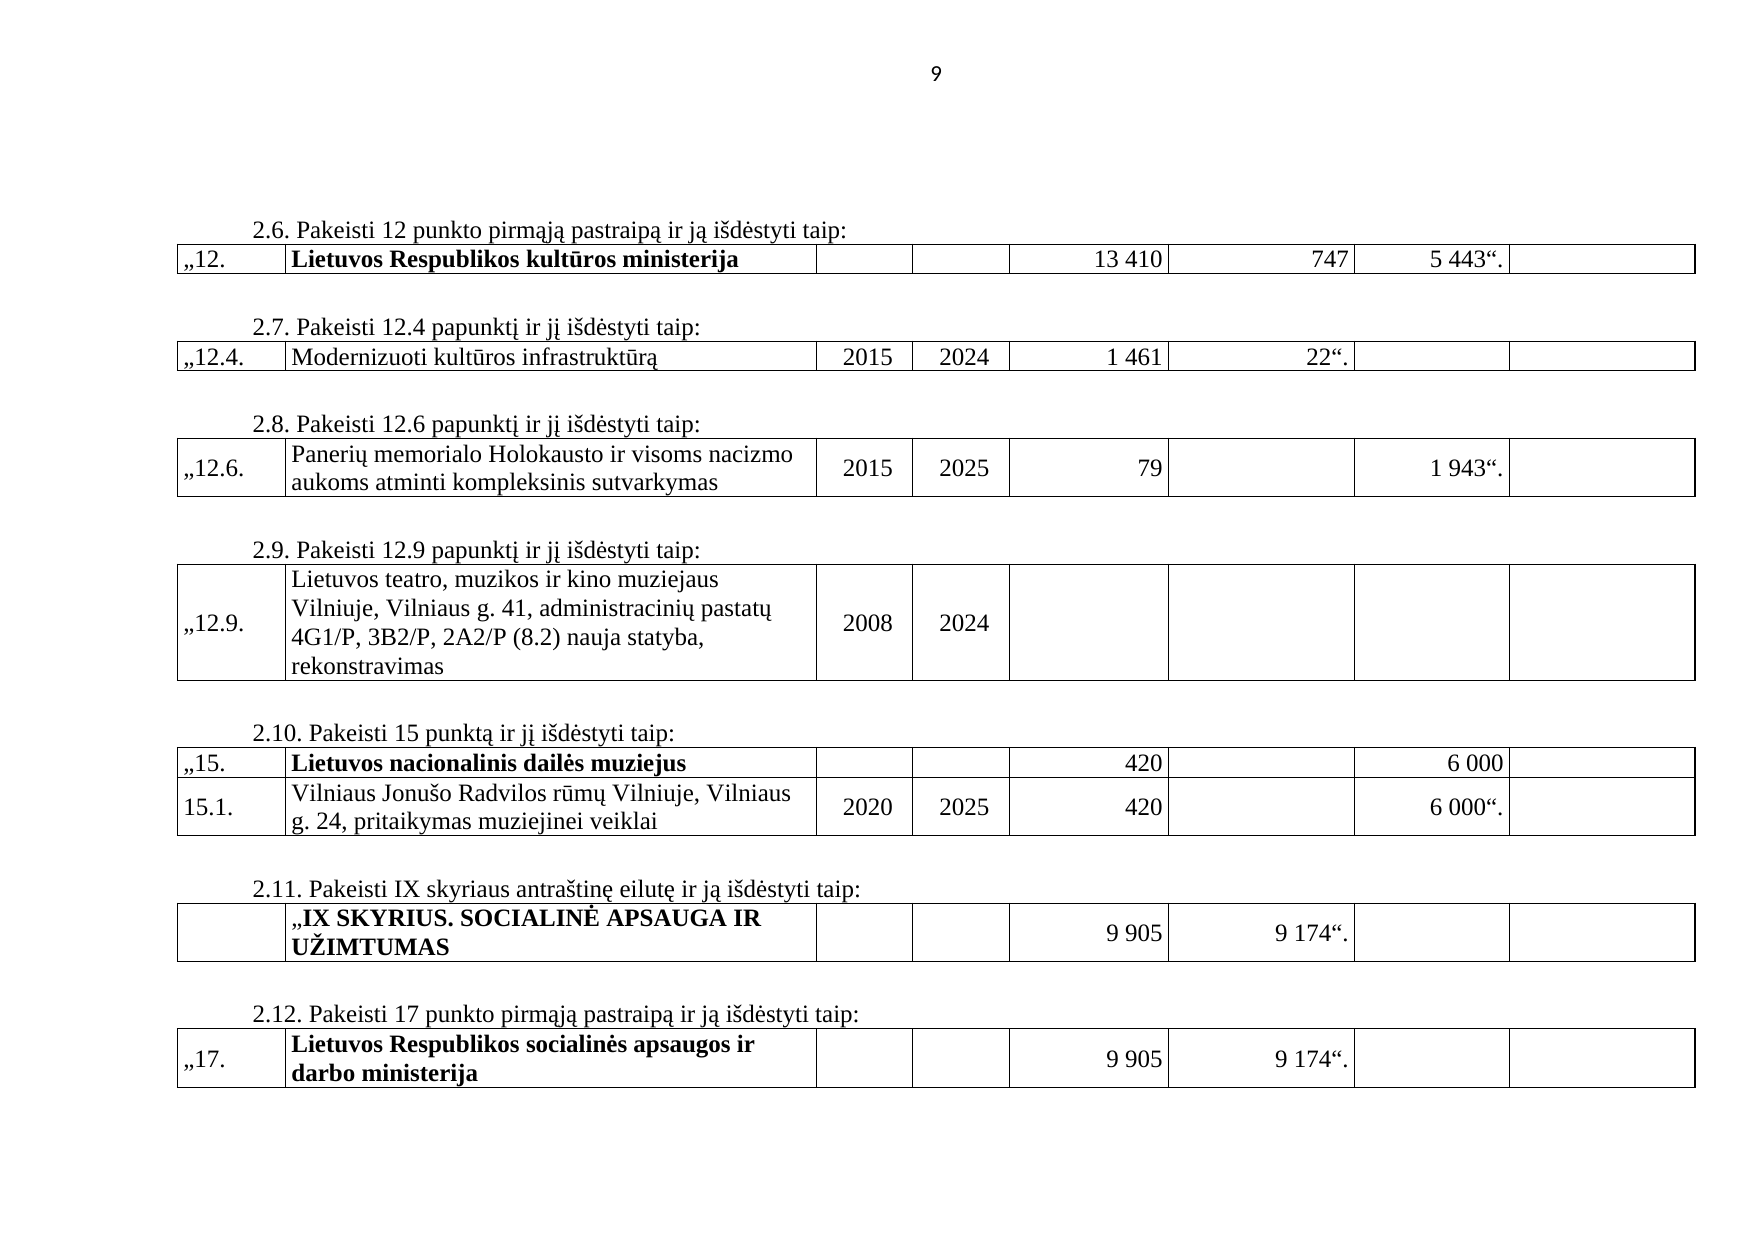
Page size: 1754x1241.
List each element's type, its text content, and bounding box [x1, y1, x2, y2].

table_header [1169, 748, 1354, 777]
text 2.6. Pakeisti 12 punkto pirmąją pastraipą ir ją išdėstyti taip: [177, 206, 1695, 243]
table_header „15. [178, 748, 285, 777]
table_header „12.9. [178, 565, 285, 679]
table_cell 6 000“. [1355, 778, 1509, 835]
table_header 6 000 [1355, 748, 1509, 777]
table_header Modernizuoti kultūros infrastruktūrą [286, 342, 816, 370]
table_header [913, 1029, 1009, 1087]
table_header 22“. [1169, 342, 1354, 370]
table_header 2015 [817, 342, 912, 370]
text 2.9. Pakeisti 12.9 papunktį ir jį išdėstyti taip: [177, 526, 1695, 563]
table_header 9 174“. [1169, 1029, 1354, 1087]
table_cell [1510, 778, 1694, 835]
text 2.8. Pakeisti 12.6 papunktį ir jį išdėstyti taip: [177, 400, 1695, 438]
table_header „IX SKYRIUS. SOCIALINĖ APSAUGA IR UŽIMTUMAS [286, 904, 816, 961]
table_header 9 905 [1010, 904, 1168, 961]
table_header Lietuvos Respublikos kultūros ministerija [286, 245, 816, 273]
table_header „17. [178, 1029, 285, 1087]
text 2.10. Pakeisti 15 punktą ir jį išdėstyti taip: [177, 709, 1695, 747]
table_header 9 174“. [1169, 904, 1354, 961]
table_cell 420 [1010, 778, 1168, 835]
table_cell 15.1. [178, 778, 285, 835]
table_header [817, 1029, 912, 1087]
table_header 2024 [913, 342, 1009, 370]
table_header Panerių memorialo Holokausto ir visoms nacizmo aukoms atminti kompleksinis sutvarkymas [286, 439, 816, 496]
table_header 13 410 [1010, 245, 1168, 273]
table_cell 2020 [817, 778, 912, 835]
table_header 5 443“. [1355, 245, 1509, 273]
table_header [1510, 748, 1694, 777]
table_header 2025 [913, 439, 1009, 496]
table_header 79 [1010, 439, 1168, 496]
table_header [817, 904, 912, 961]
table_cell Vilniaus Jonušo Radvilos rūmų Vilniuje, Vilniaus g. 24, pritaikymas muziejinei veiklai [286, 778, 816, 835]
table_header [1510, 565, 1694, 679]
text 2.12. Pakeisti 17 punkto pirmąją pastraipą ir ją išdėstyti taip: [177, 991, 1695, 1028]
table_header 9 905 [1010, 1029, 1168, 1087]
table_header [817, 748, 912, 777]
table_header [1010, 565, 1168, 679]
table_header 2024 [913, 565, 1009, 679]
table_header [178, 904, 285, 961]
table_header 420 [1010, 748, 1168, 777]
table_header [817, 245, 912, 273]
table_header [913, 904, 1009, 961]
table_header „12.6. [178, 439, 285, 496]
table_header [1510, 904, 1694, 961]
table_header 1 461 [1010, 342, 1168, 370]
text 2.7. Pakeisti 12.4 papunktį ir jį išdėstyti taip: [177, 303, 1695, 341]
table_header Lietuvos nacionalinis dailės muziejus [286, 748, 816, 777]
table_header 2015 [817, 439, 912, 496]
table_header 747 [1169, 245, 1354, 273]
table_header [1355, 1029, 1509, 1087]
table_header [913, 748, 1009, 777]
table_header [1355, 342, 1509, 370]
table_header [1355, 565, 1509, 679]
table_header Lietuvos teatro, muzikos ir kino muziejaus Vilniuje, Vilniaus g. 41, administracinių pastatų 4G1/P, 3B2/P, 2A2/P (8.2) nauja statyba, rekonstravimas [286, 565, 816, 679]
table_cell 2025 [913, 778, 1009, 835]
text 2.11. Pakeisti IX skyriaus antraštinę eilutę ir ją išdėstyti taip: [177, 865, 1695, 902]
table_header [1510, 439, 1694, 496]
table_header [1169, 439, 1354, 496]
table_header [1510, 245, 1694, 273]
table_header Lietuvos Respublikos socialinės apsaugos ir darbo ministerija [286, 1029, 816, 1087]
table_header [1169, 565, 1354, 679]
table_header [1510, 1029, 1694, 1087]
table_header „12.4. [178, 342, 285, 370]
table_header 1 943“. [1355, 439, 1509, 496]
table_header [1355, 904, 1509, 961]
table_header „12. [178, 245, 285, 273]
table_header 2008 [817, 565, 912, 679]
table_cell [1169, 778, 1354, 835]
table_header [913, 245, 1009, 273]
table_header [1510, 342, 1694, 370]
